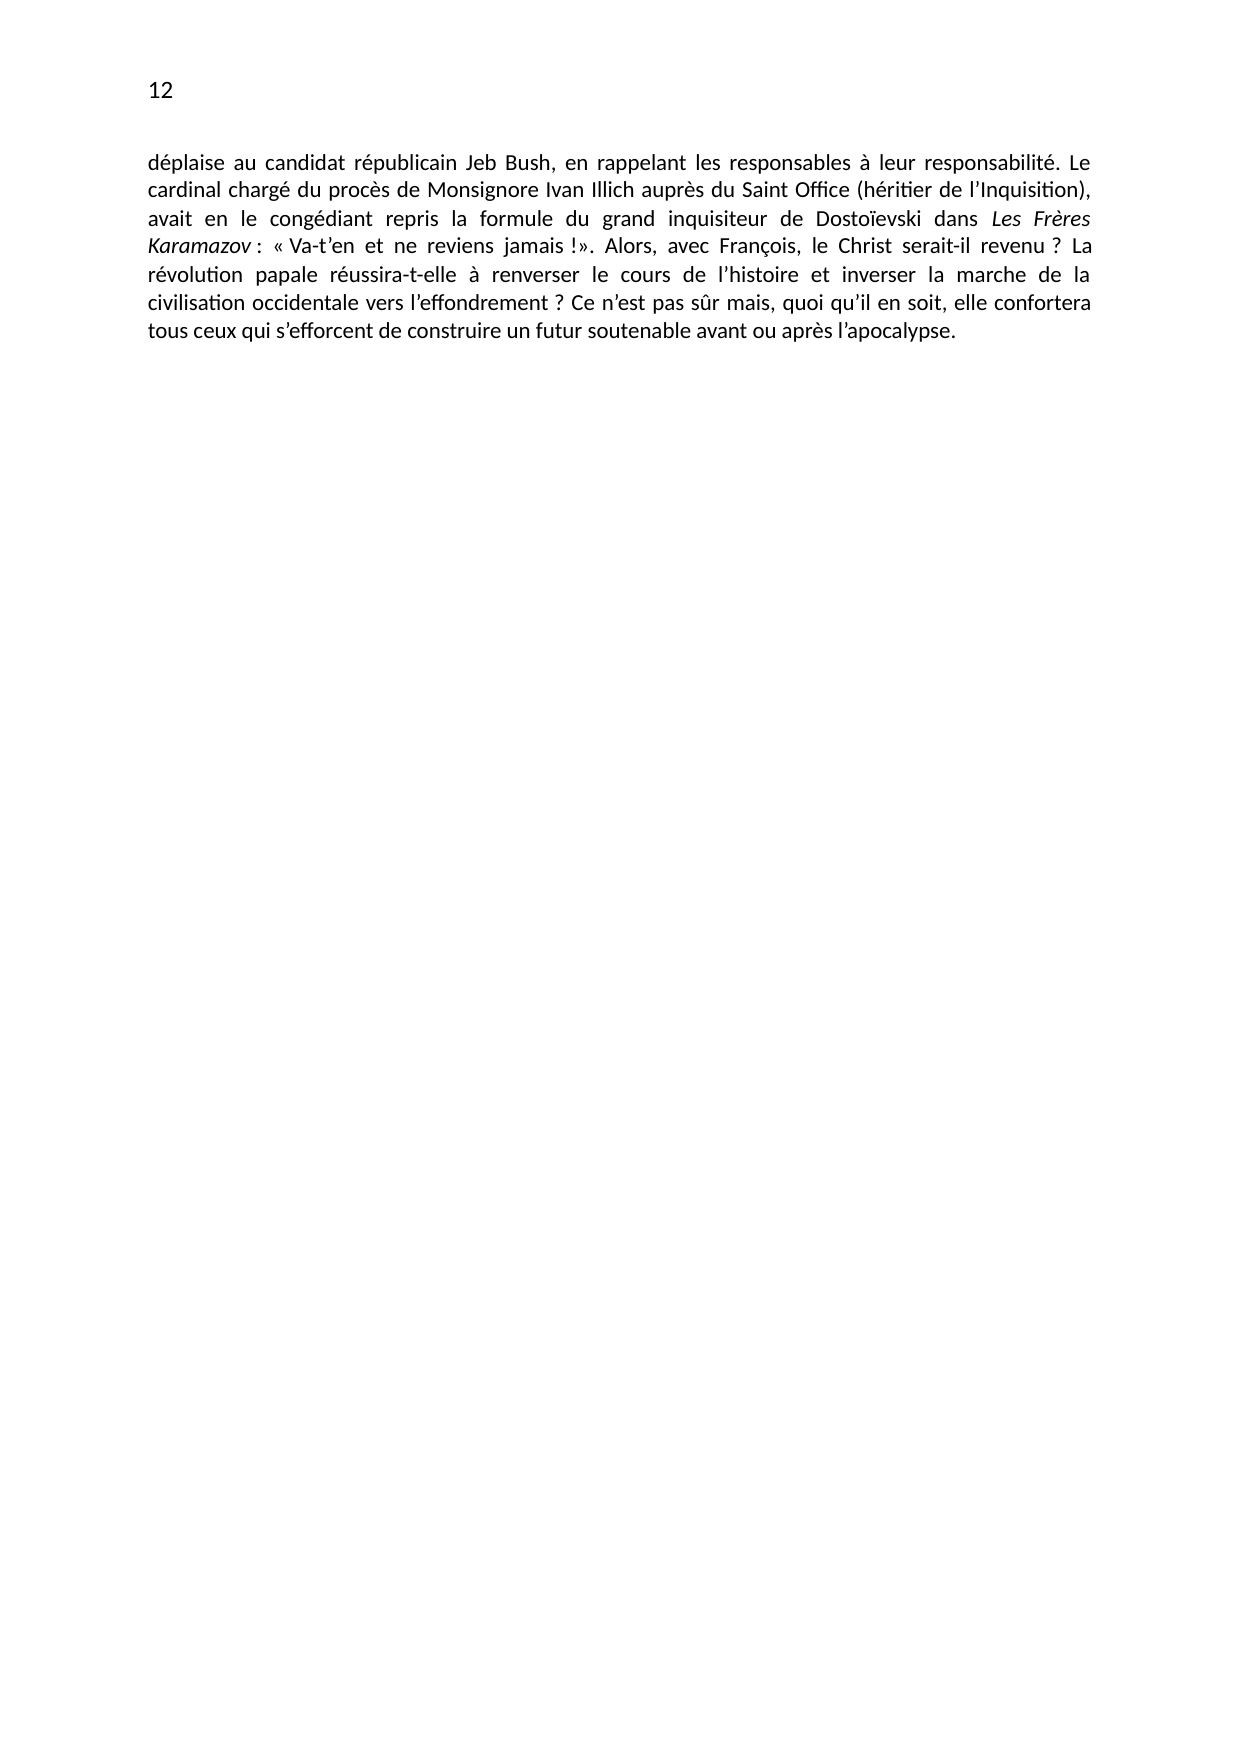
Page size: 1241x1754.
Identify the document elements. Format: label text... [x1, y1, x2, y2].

text déplaise au candidat républicain Jeb Bush, en rappelant les responsables à leur responsabilité. Le cardinal chargé du procès de Monsignore Ivan Illich auprès du Saint Office (héritier de l’Inquisition), avait en le congédiant repris la formule du grand inquisiteur de Dostoïevski dans Les Frères Karamazov : « Va-t’en et ne reviens jamais !». Alors, avec François, le Christ serait-il revenu ? La révolution papale réussira-t-elle à renverser le cours de l’histoire et inverser la marche de la civilisation occidentale vers l’effondrement ? Ce n’est pas sûr mais, quoi qu’il en soit, elle confortera tous ceux qui s’efforcent de construire un futur soutenable avant ou après l’apocalypse. [148, 148, 1093, 344]
